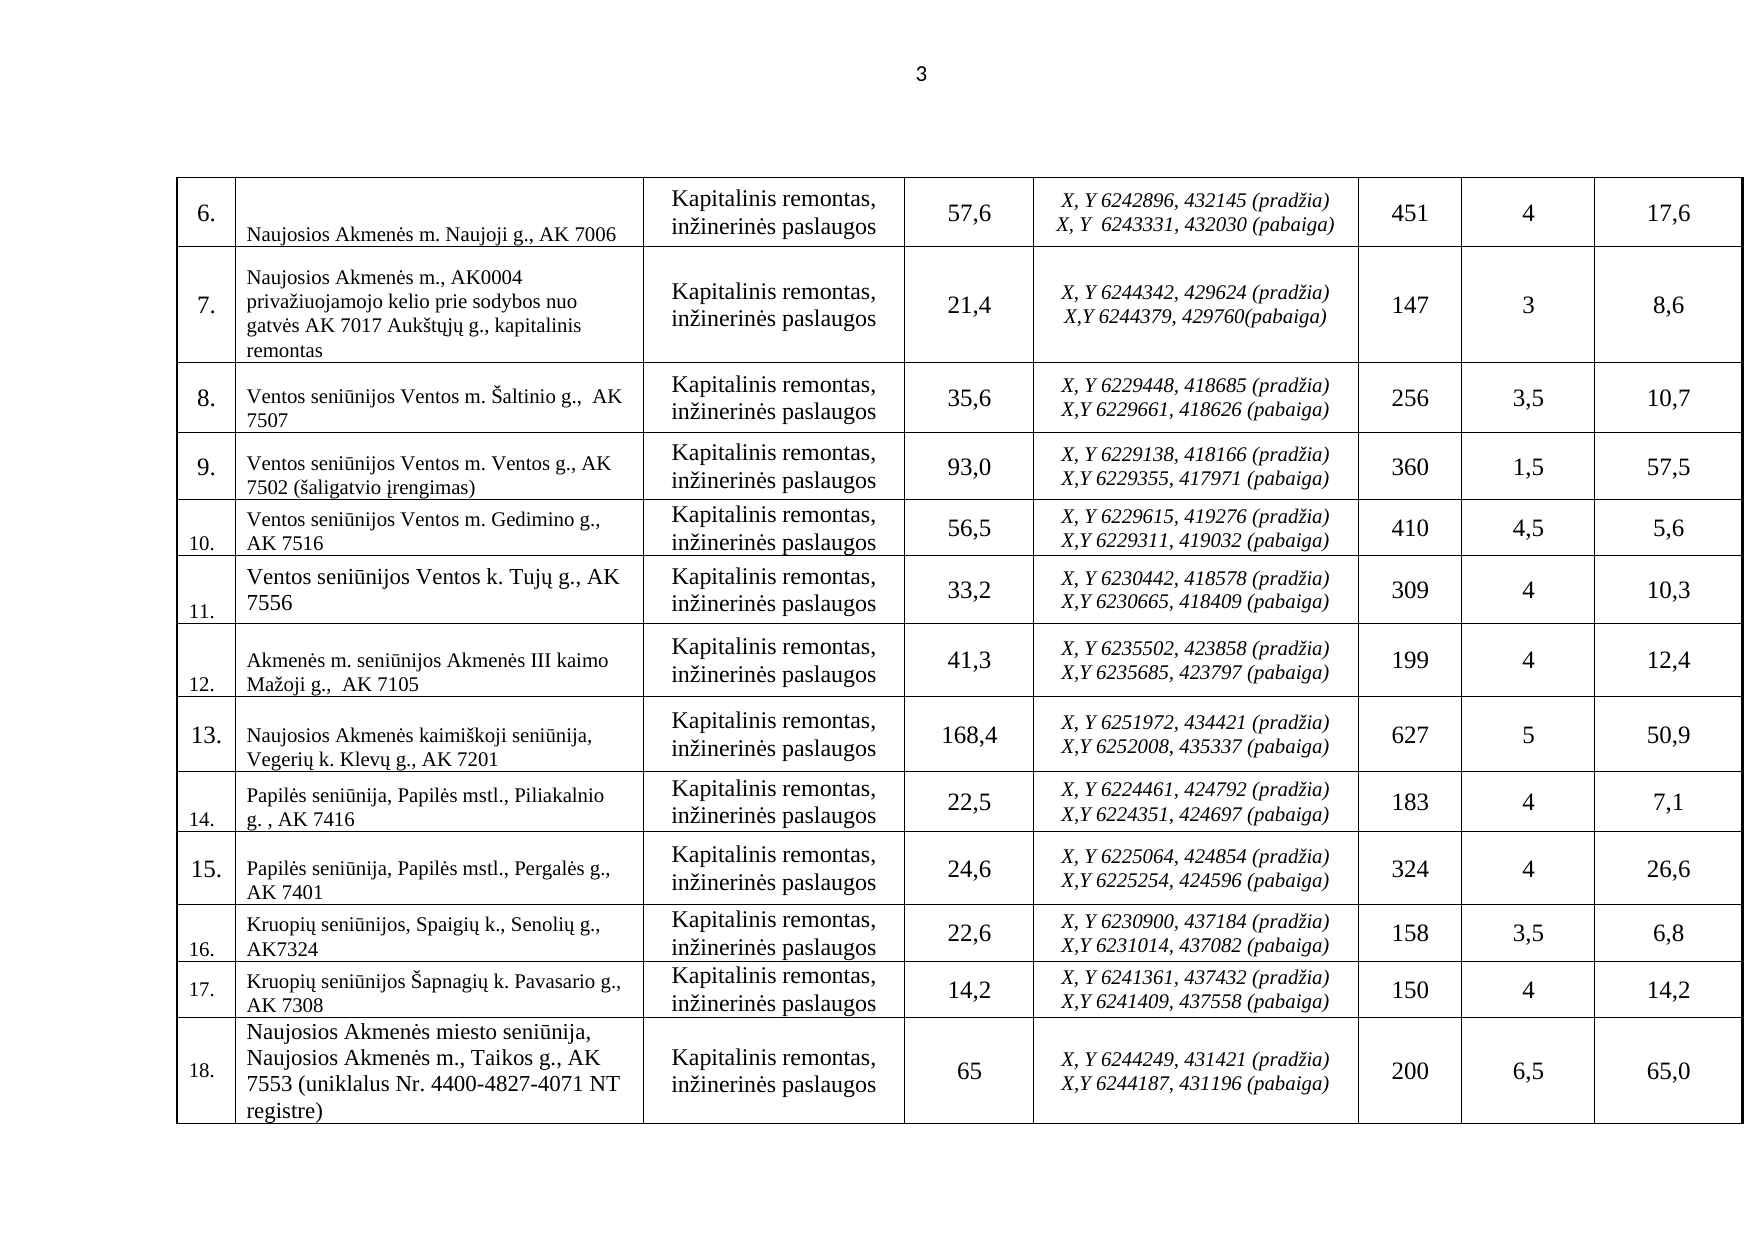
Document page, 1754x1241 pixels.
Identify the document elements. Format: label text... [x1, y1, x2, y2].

table_cell Ventos seniūnijos Ventos m. Šaltinio g., AK 7507 [236, 363, 643, 432]
table_cell Kapitalinis remontas, inžinerinės paslaugos [644, 556, 904, 623]
table_cell 13. [178, 697, 235, 771]
table_cell 35,6 [905, 363, 1033, 432]
table_cell 14,2 [905, 962, 1033, 1017]
table_cell X, Y 6230900, 437184 (pradžia) X,Y 6231014, 437082 (pabaiga) [1034, 905, 1358, 961]
table_cell Akmenės m. seniūnijos Akmenės III kaimo Mažoji g., AK 7105 [236, 624, 643, 696]
table_cell Kruopių seniūnijos, Spaigių k., Senolių g., AK7324 [236, 905, 643, 961]
table_cell Kapitalinis remontas, inžinerinės paslaugos [644, 178, 904, 246]
table_cell Ventos seniūnijos Ventos k. Tujų g., AK 7556 [236, 556, 643, 623]
table_cell 183 [1359, 772, 1461, 831]
table_cell X, Y 6251972, 434421 (pradžia) X,Y 6252008, 435337 (pabaiga) [1034, 697, 1358, 771]
table_cell 4 [1462, 962, 1594, 1017]
table_cell 5,6 [1595, 500, 1741, 555]
table_cell 410 [1359, 500, 1461, 555]
table_cell X, Y 6241361, 437432 (pradžia) X,Y 6241409, 437558 (pabaiga) [1034, 962, 1358, 1017]
table_cell 147 [1359, 247, 1461, 362]
table_cell 41,3 [905, 624, 1033, 696]
table_cell 10,3 [1595, 556, 1741, 623]
table_cell X, Y 6244249, 431421 (pradžia) X,Y 6244187, 431196 (pabaiga) [1034, 1018, 1358, 1123]
table_cell 15. [178, 832, 235, 904]
table_cell 168,4 [905, 697, 1033, 771]
table_cell Kapitalinis remontas, inžinerinės paslaugos [644, 772, 904, 831]
table_cell Naujosios Akmenės m., AK0004 privažiuojamojo kelio prie sodybos nuo gatvės AK 7017 Aukštųjų g., kapitalinis remontas [236, 247, 643, 362]
table_cell 33,2 [905, 556, 1033, 623]
table_cell Kapitalinis remontas, inžinerinės paslaugos [644, 433, 904, 499]
table_cell 3,5 [1462, 905, 1594, 961]
table_cell 12,4 [1595, 624, 1741, 696]
table_cell 256 [1359, 363, 1461, 432]
table_cell 65 [905, 1018, 1033, 1123]
table_cell 4 [1462, 624, 1594, 696]
table_cell 9. [178, 433, 235, 499]
table_cell Kapitalinis remontas, inžinerinės paslaugos [644, 247, 904, 362]
table_cell X, Y 6229448, 418685 (pradžia) X,Y 6229661, 418626 (pabaiga) [1034, 363, 1358, 432]
table_cell 57,6 [905, 178, 1033, 246]
table_cell X, Y 6229615, 419276 (pradžia) X,Y 6229311, 419032 (pabaiga) [1034, 500, 1358, 555]
table_cell 7. [178, 247, 235, 362]
table_cell Kapitalinis remontas, inžinerinės paslaugos [644, 500, 904, 555]
table_cell 8,6 [1595, 247, 1741, 362]
table_cell Kapitalinis remontas, inžinerinės paslaugos [644, 624, 904, 696]
table_cell 5 [1462, 697, 1594, 771]
table_cell 324 [1359, 832, 1461, 904]
table_cell 17. [178, 962, 235, 1017]
table_cell 6,8 [1595, 905, 1741, 961]
table_cell 12. [178, 624, 235, 696]
table_cell 22,5 [905, 772, 1033, 831]
table_cell 14. [178, 772, 235, 831]
table_cell Papilės seniūnija, Papilės mstl., Pergalės g., AK 7401 [236, 832, 643, 904]
table_cell 4 [1462, 832, 1594, 904]
table_cell Papilės seniūnija, Papilės mstl., Piliakalnio g. , AK 7416 [236, 772, 643, 831]
table_cell 65,0 [1595, 1018, 1741, 1123]
table_cell 93,0 [905, 433, 1033, 499]
table_cell 21,4 [905, 247, 1033, 362]
table_cell 150 [1359, 962, 1461, 1017]
table_cell X, Y 6229138, 418166 (pradžia) X,Y 6229355, 417971 (pabaiga) [1034, 433, 1358, 499]
table_cell 627 [1359, 697, 1461, 771]
table_cell X, Y 6235502, 423858 (pradžia) X,Y 6235685, 423797 (pabaiga) [1034, 624, 1358, 696]
table_cell 451 [1359, 178, 1461, 246]
table_cell Kruopių seniūnijos Šapnagių k. Pavasario g., AK 7308 [236, 962, 643, 1017]
table_cell 14,2 [1595, 962, 1741, 1017]
table_cell Ventos seniūnijos Ventos m. Gedimino g., AK 7516 [236, 500, 643, 555]
table_cell 10,7 [1595, 363, 1741, 432]
table_cell 309 [1359, 556, 1461, 623]
table_cell X, Y 6224461, 424792 (pradžia) X,Y 6224351, 424697 (pabaiga) [1034, 772, 1358, 831]
table_cell 10. [178, 500, 235, 555]
table_cell Naujosios Akmenės miesto seniūnija, Naujosios Akmenės m., Taikos g., AK 7553 (uniklalus Nr. 4400-4827-4071 NT registre) [236, 1018, 643, 1123]
table_cell 6,5 [1462, 1018, 1594, 1123]
table_cell 8. [178, 363, 235, 432]
table_cell 1,5 [1462, 433, 1594, 499]
table_cell 158 [1359, 905, 1461, 961]
table_cell 56,5 [905, 500, 1033, 555]
table_cell 4 [1462, 178, 1594, 246]
table_cell 6. [178, 178, 235, 246]
table_cell 7,1 [1595, 772, 1741, 831]
table_cell Naujosios Akmenės m. Naujoji g., AK 7006 [236, 178, 643, 246]
table_cell Kapitalinis remontas, inžinerinės paslaugos [644, 697, 904, 771]
table_cell 16. [178, 905, 235, 961]
table_cell X, Y 6225064, 424854 (pradžia) X,Y 6225254, 424596 (pabaiga) [1034, 832, 1358, 904]
table_cell 200 [1359, 1018, 1461, 1123]
table_cell 199 [1359, 624, 1461, 696]
table_cell 24,6 [905, 832, 1033, 904]
table_cell Kapitalinis remontas, inžinerinės paslaugos [644, 832, 904, 904]
table_cell X, Y 6230442, 418578 (pradžia) X,Y 6230665, 418409 (pabaiga) [1034, 556, 1358, 623]
table_cell 57,5 [1595, 433, 1741, 499]
table_cell X, Y 6242896, 432145 (pradžia) X, Y 6243331, 432030 (pabaiga) [1034, 178, 1358, 246]
table_cell 3,5 [1462, 363, 1594, 432]
table_cell 360 [1359, 433, 1461, 499]
table_cell Kapitalinis remontas, inžinerinės paslaugos [644, 905, 904, 961]
table_cell 4,5 [1462, 500, 1594, 555]
table_cell 50,9 [1595, 697, 1741, 771]
table_cell 3 [1462, 247, 1594, 362]
table_cell Kapitalinis remontas, inžinerinės paslaugos [644, 1018, 904, 1123]
table_cell 17,6 [1595, 178, 1741, 246]
table_cell Kapitalinis remontas, inžinerinės paslaugos [644, 363, 904, 432]
table_cell 4 [1462, 772, 1594, 831]
table_cell 26,6 [1595, 832, 1741, 904]
table_cell Naujosios Akmenės kaimiškoji seniūnija, Vegerių k. Klevų g., AK 7201 [236, 697, 643, 771]
table_cell Kapitalinis remontas, inžinerinės paslaugos [644, 962, 904, 1017]
table_cell X, Y 6244342, 429624 (pradžia) X,Y 6244379, 429760(pabaiga) [1034, 247, 1358, 362]
table_cell 4 [1462, 556, 1594, 623]
table_cell 11. [178, 556, 235, 623]
table_cell 22,6 [905, 905, 1033, 961]
table_cell Ventos seniūnijos Ventos m. Ventos g., AK 7502 (šaligatvio įrengimas) [236, 433, 643, 499]
table_cell 18. [178, 1018, 235, 1123]
